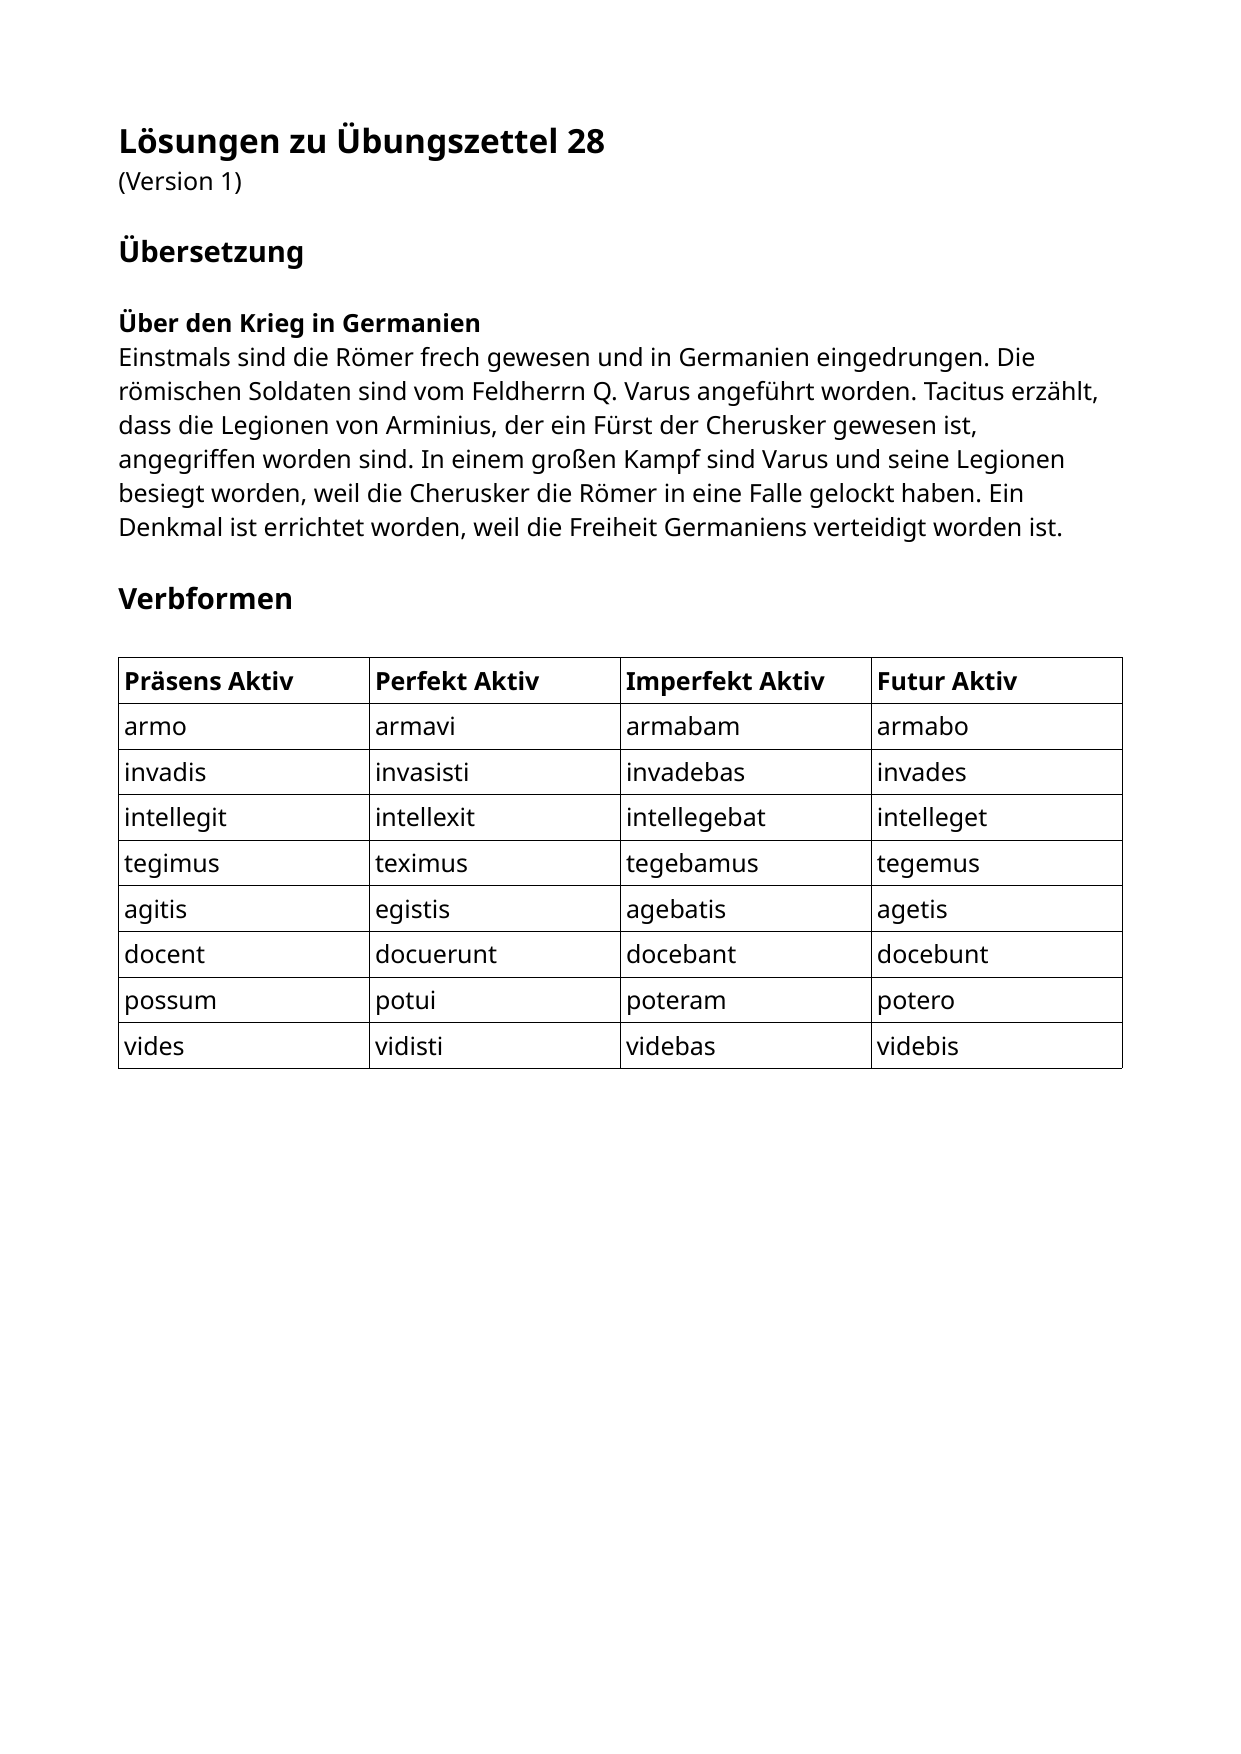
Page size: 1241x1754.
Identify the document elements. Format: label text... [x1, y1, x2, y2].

table_cell docuerunt [370, 932, 620, 977]
table_cell poteram [621, 978, 871, 1022]
text Verbformen [118, 578, 1122, 618]
table_cell docebunt [872, 932, 1122, 977]
table_cell armo [119, 704, 369, 748]
table_header Präsens Aktiv [119, 658, 369, 703]
table_cell intellegit [119, 795, 369, 840]
table_cell possum [119, 978, 369, 1022]
table_cell videbis [872, 1023, 1122, 1068]
table_cell agetis [872, 886, 1122, 931]
text Über den Krieg in Germanien [118, 305, 1122, 339]
text Übersetzung [118, 232, 1122, 271]
table_cell teximus [370, 841, 620, 885]
table_header Futur Aktiv [872, 658, 1122, 703]
table_cell invadis [119, 750, 369, 794]
table_cell docent [119, 932, 369, 977]
table_cell potui [370, 978, 620, 1022]
table_cell tegemus [872, 841, 1122, 885]
table_cell docebant [621, 932, 871, 977]
table_cell armabam [621, 704, 871, 748]
table_cell armavi [370, 704, 620, 748]
table_cell intellexit [370, 795, 620, 840]
table_cell videbas [621, 1023, 871, 1068]
table_cell potero [872, 978, 1122, 1022]
text Einstmals sind die Römer frech gewesen und in Germanien eingedrungen. Die römischen Soldaten sind vom Feldherrn Q. Varus angeführt worden. Tacitus erzählt, dass die Legionen von Arminius, der ein Fürst der Cherusker gewesen ist, angegriffen worden sind. In einem großen Kampf sind Varus und seine Legionen besiegt worden, weil die Cherusker die Römer in eine Falle gelockt haben. Ein Denkmal ist errichtet worden, weil die Freiheit Germaniens verteidigt worden ist. [118, 339, 1122, 544]
table_cell intellegebat [621, 795, 871, 840]
table_cell invades [872, 750, 1122, 794]
table_cell vidisti [370, 1023, 620, 1068]
table_cell egistis [370, 886, 620, 931]
table_header Perfekt Aktiv [370, 658, 620, 703]
table_cell tegebamus [621, 841, 871, 885]
table_cell agebatis [621, 886, 871, 931]
table_cell invasisti [370, 750, 620, 794]
table_cell vides [119, 1023, 369, 1068]
table_cell tegimus [119, 841, 369, 885]
text Lösungen zu Übungszettel 28 [118, 118, 1122, 163]
table_cell invadebas [621, 750, 871, 794]
table_cell armabo [872, 704, 1122, 748]
table_header Imperfekt Aktiv [621, 658, 871, 703]
table_cell intelleget [872, 795, 1122, 840]
text (Version 1) [118, 163, 1122, 198]
table_cell agitis [119, 886, 369, 931]
